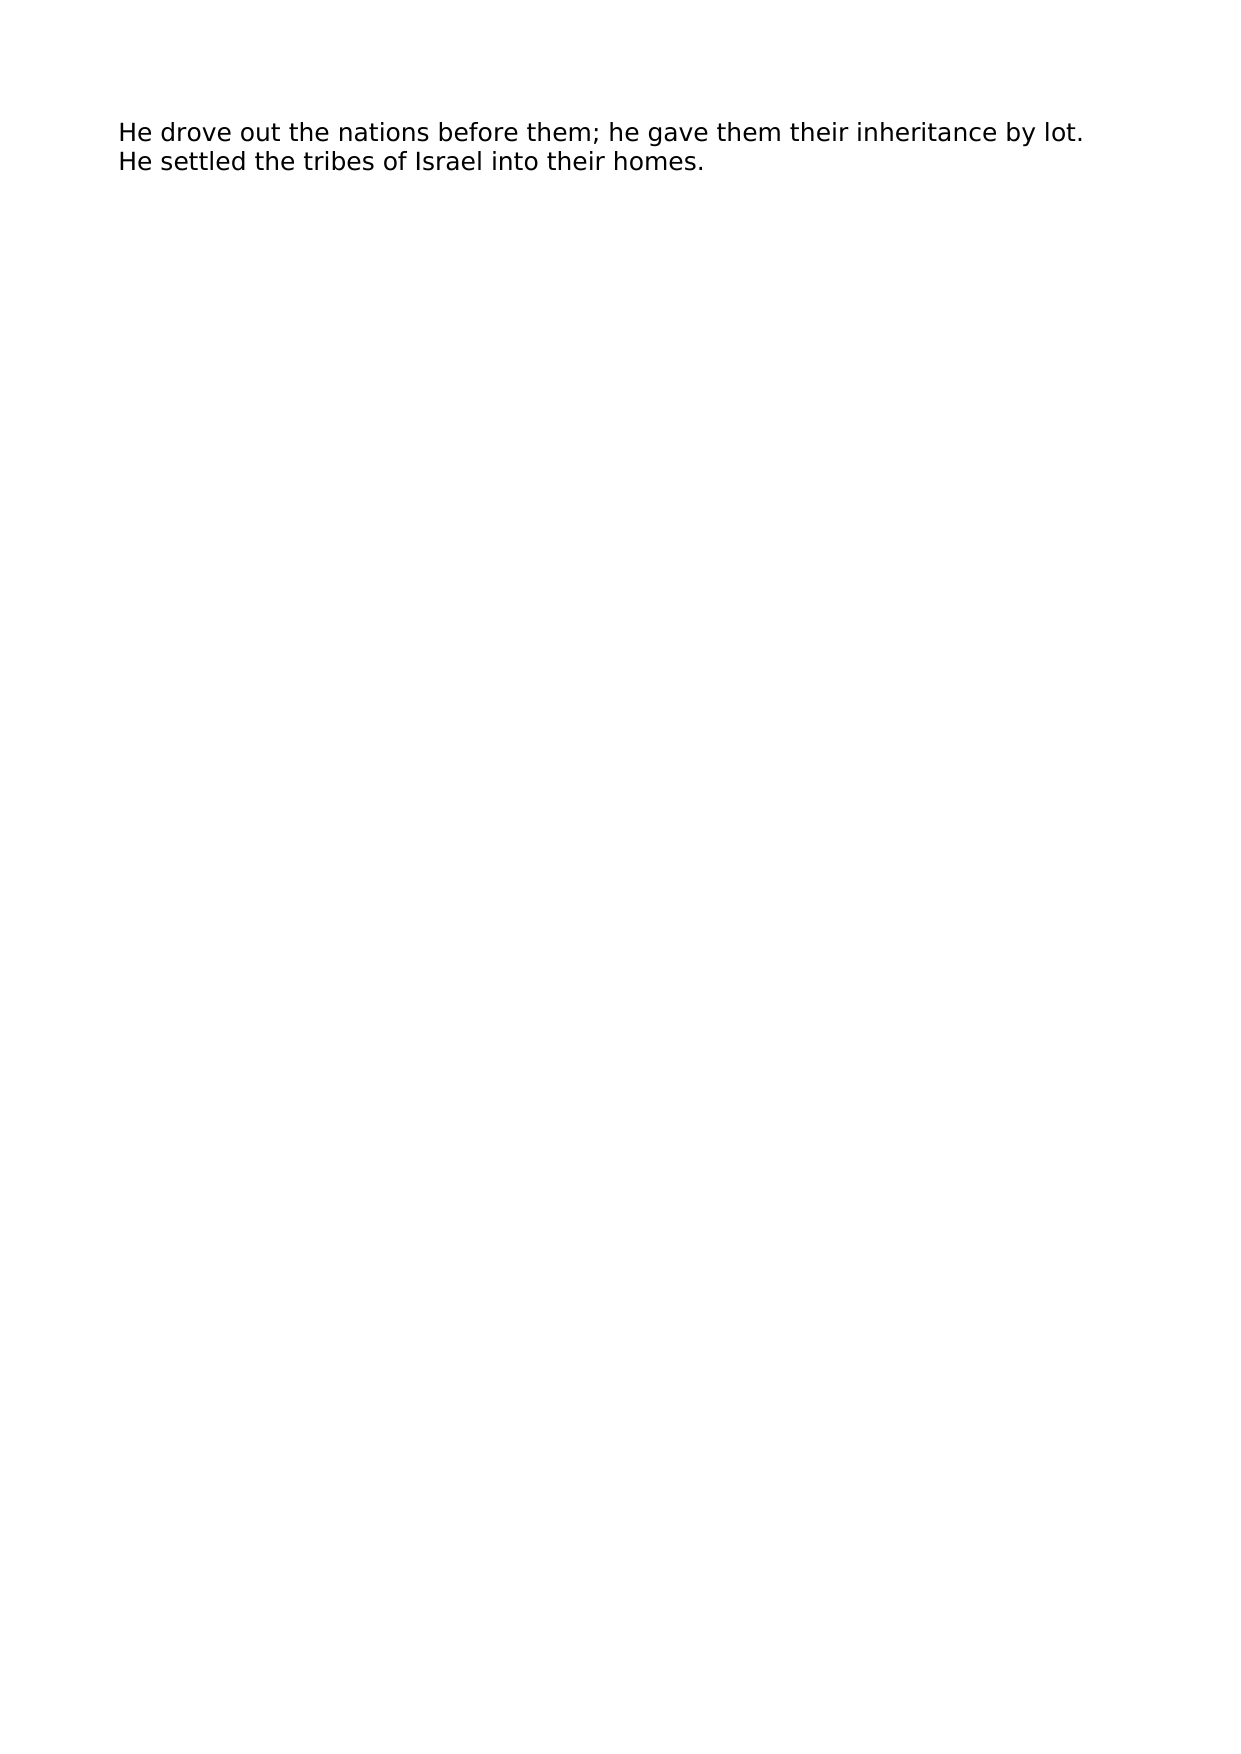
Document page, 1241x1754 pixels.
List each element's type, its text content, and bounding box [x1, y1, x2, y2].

text He drove out the nations before them; he gave them their inheritance by lot. He settled the tribes of Israel into their homes. [118, 118, 1122, 176]
